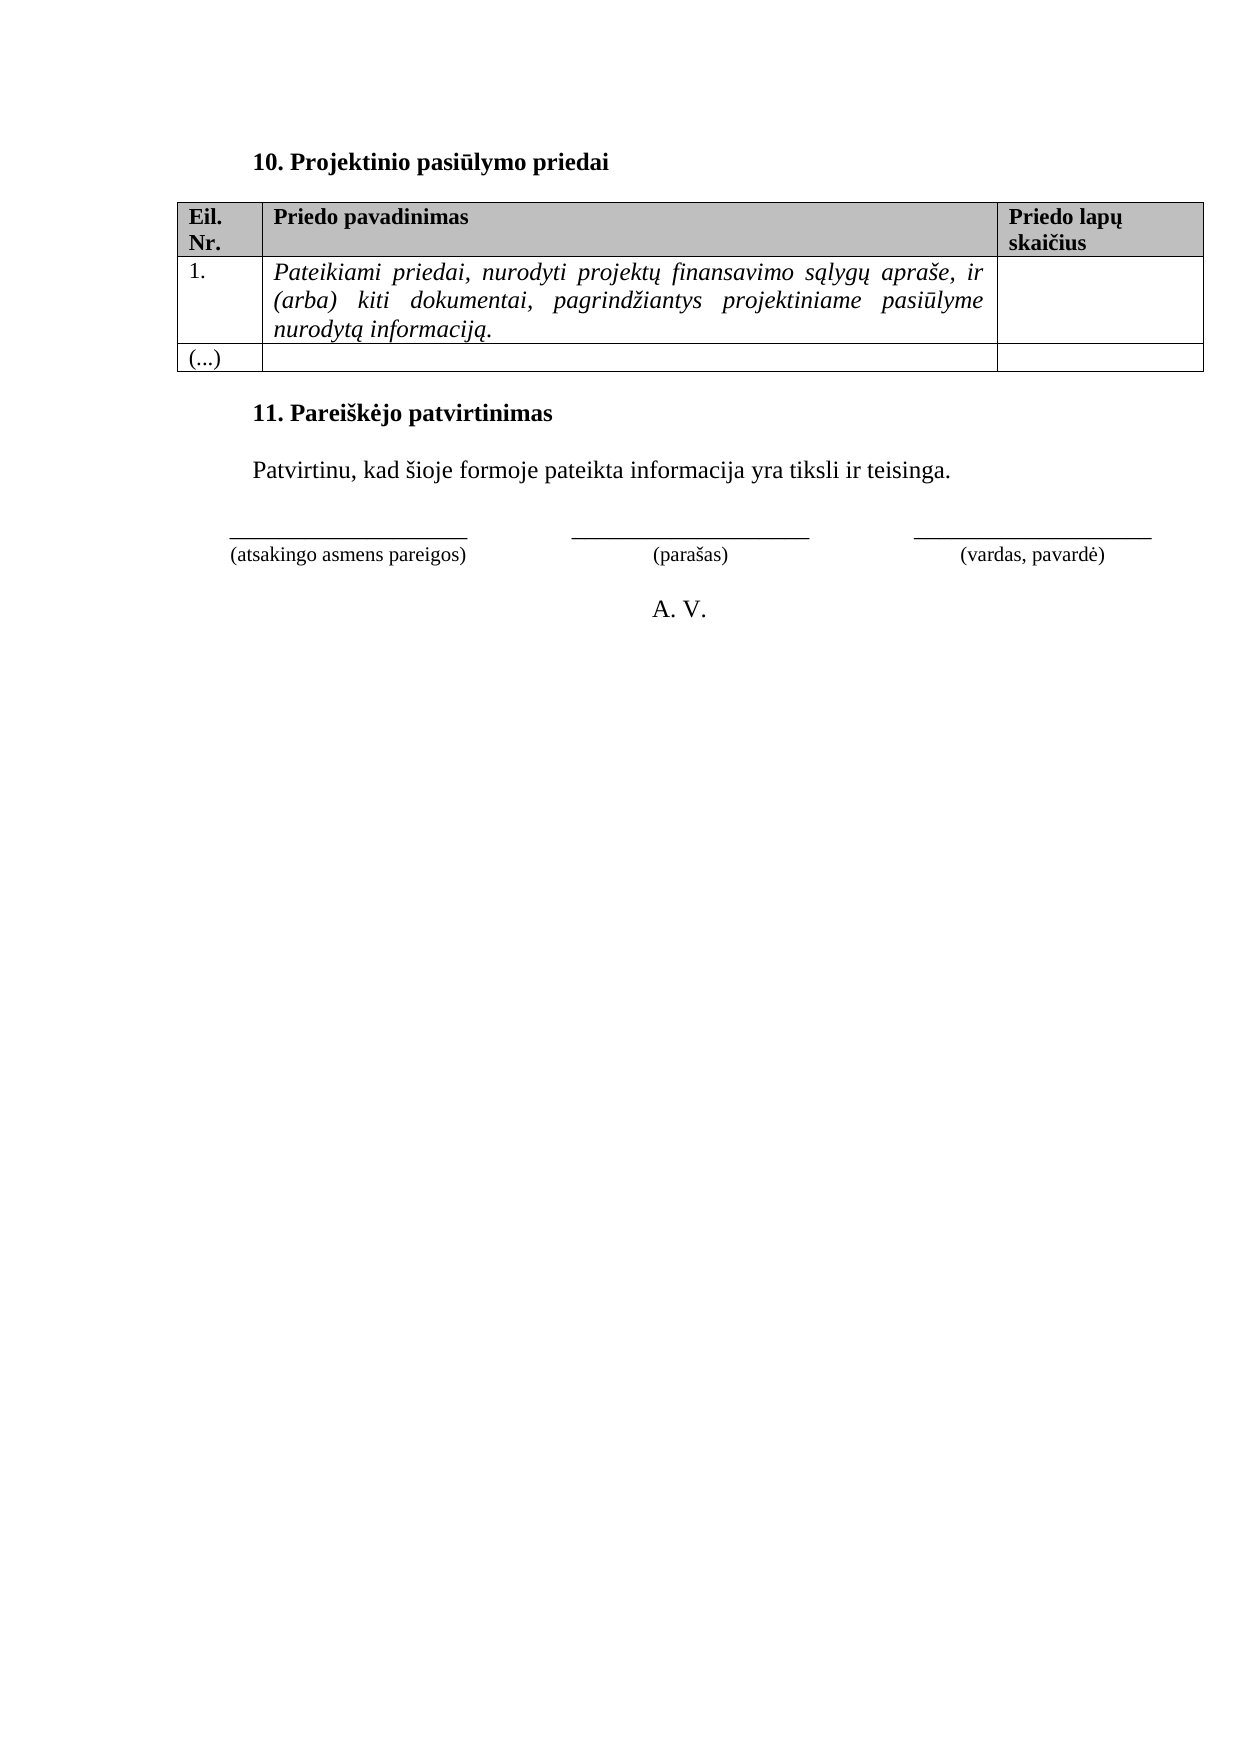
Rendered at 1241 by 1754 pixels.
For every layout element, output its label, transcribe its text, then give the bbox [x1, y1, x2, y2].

table_cell [998, 257, 1203, 343]
table_header Priedo pavadinimas [263, 203, 997, 256]
text 10. Projektinio pasiūlymo priedai [177, 147, 1181, 176]
table_header ___________________ [861, 513, 1204, 542]
table_header Priedo lapų skaičius [998, 203, 1203, 256]
table_cell (vardas, pavardė) [861, 542, 1204, 566]
table_cell 1. [178, 257, 262, 343]
table_cell Pateikiami priedai, nurodyti projektų finansavimo sąlygų apraše, ir (arba) kiti dokumentai, pagrindžiantys projektiniame pasiūlyme nurodytą informaciją. [263, 257, 997, 343]
table_cell (parašas) [519, 542, 861, 566]
text Patvirtinu, kad šioje formoje pateikta informacija yra tiksli ir teisinga. [177, 455, 1181, 484]
table_cell (...) [178, 344, 262, 371]
text A. V. [177, 594, 1181, 623]
table_header ___________________ [177, 513, 519, 542]
table_cell [263, 344, 997, 371]
table_header Eil. Nr. [178, 203, 262, 256]
table_cell [998, 344, 1203, 371]
text 11. Pareiškėjo patvirtinimas [177, 398, 1181, 427]
table_cell (atsakingo asmens pareigos) [177, 542, 519, 566]
table_header ___________________ [519, 513, 861, 542]
